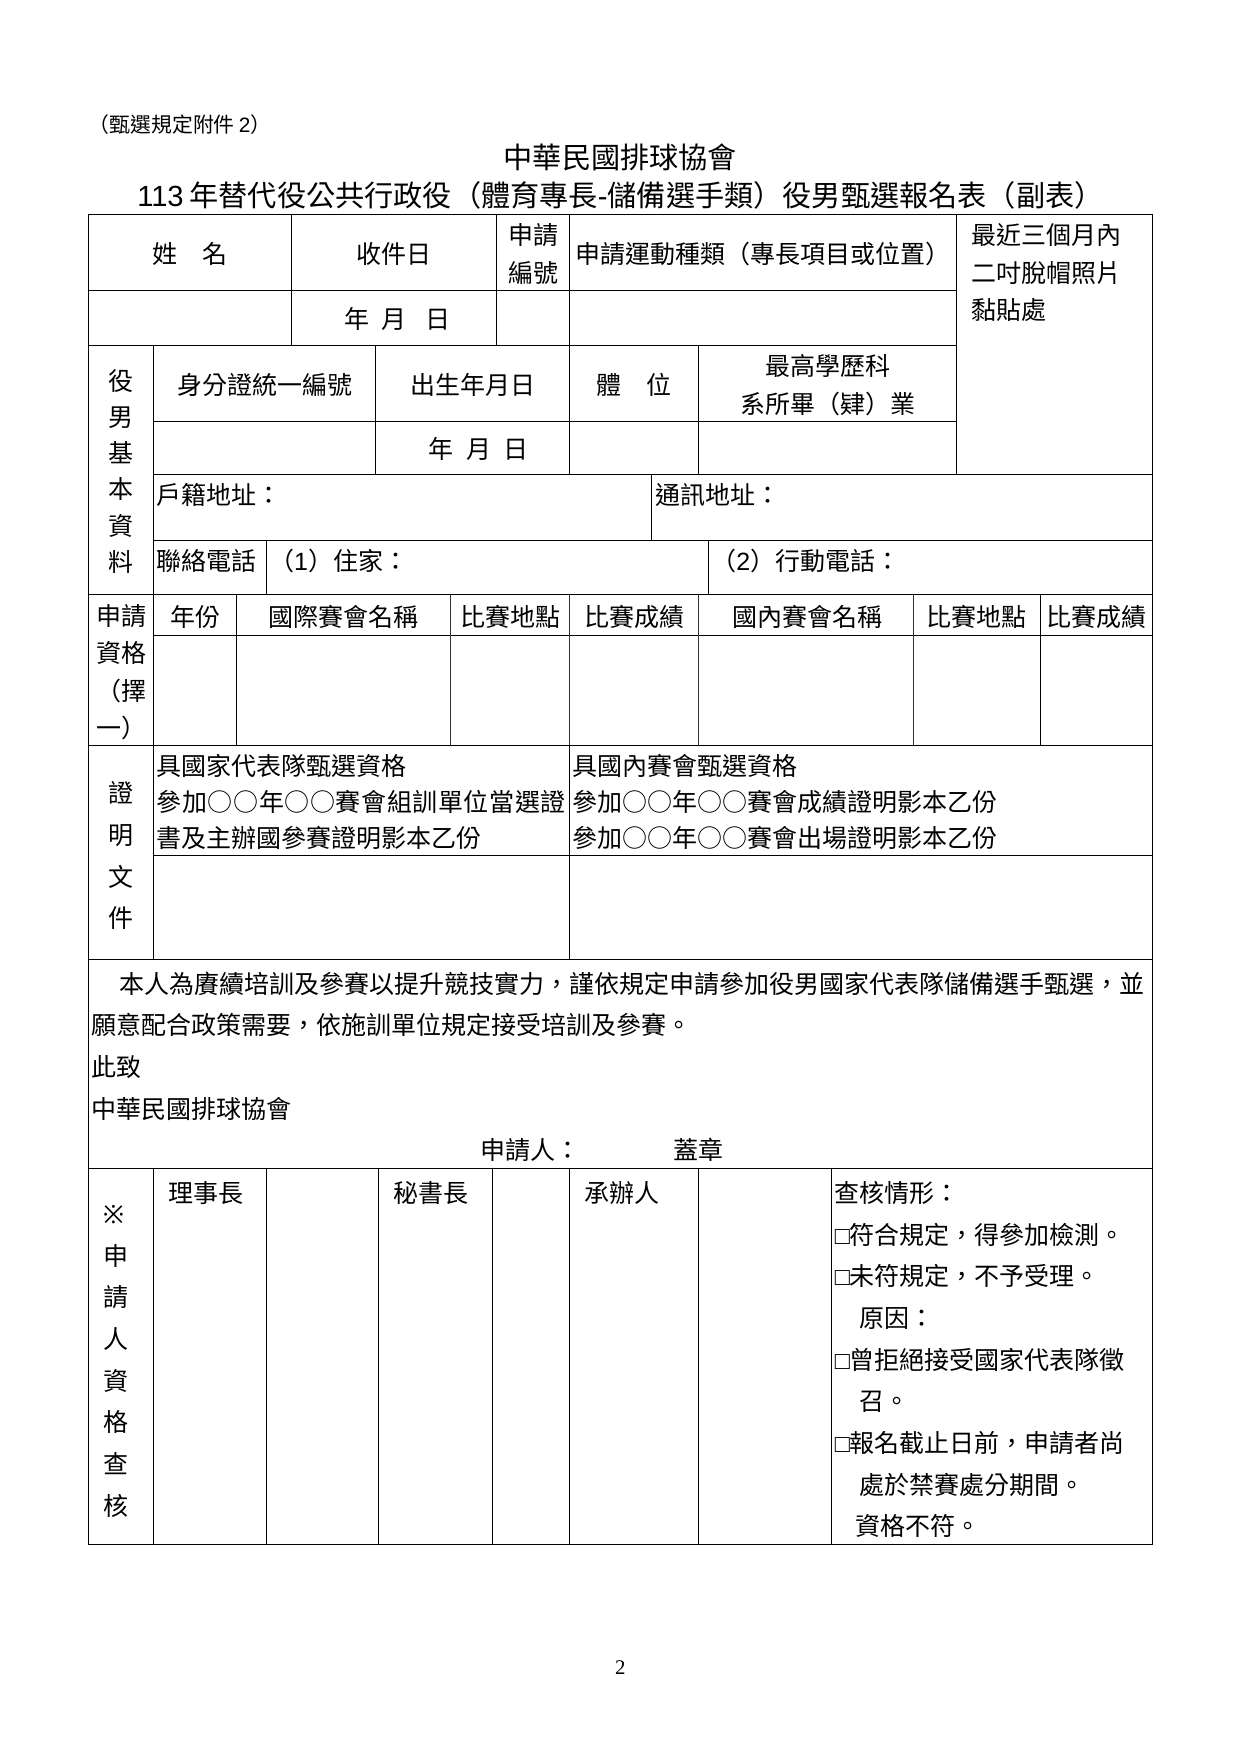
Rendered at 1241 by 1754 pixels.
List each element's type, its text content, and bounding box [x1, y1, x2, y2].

table_cell [699, 636, 913, 745]
table_cell [237, 636, 450, 745]
table_cell 查核情形： □符合規定，得參加檢測。 □未符規定，不予受理。 原因： □曾拒絕接受國家代表隊徵召。 □報名截止日前，申請者尚處於禁賽處分期間。 資格不符。 [832, 1169, 1152, 1544]
table_cell [570, 636, 698, 745]
table_cell 年 月 日 [376, 422, 569, 474]
table_cell 比賽成績 [570, 595, 698, 634]
table_cell 身分證統一編號 [154, 346, 375, 421]
table_header 最近三個月內二吋脫帽照片黏貼處 [957, 215, 1152, 474]
table_cell 申請 資格 （擇一） [89, 595, 153, 745]
table_cell 年 月 日 [292, 291, 496, 344]
table_cell [570, 422, 698, 474]
table_cell 具國內賽會甄選資格 參加○○年○○賽會成績證明影本乙份 參加○○年○○賽會出場證明影本乙份 [570, 746, 1152, 855]
table_cell 比賽地點 [451, 595, 569, 634]
table_cell [914, 636, 1040, 745]
table_header 收件日 [292, 215, 496, 290]
table_cell 出生年月日 [376, 346, 569, 421]
table_cell ※ 申請人資格查核 [89, 1169, 153, 1544]
table_cell 秘書長 [379, 1169, 492, 1544]
table_cell 承辦人 [570, 1169, 698, 1544]
table_cell （2）行動電話： [709, 541, 1152, 594]
table_cell [154, 422, 375, 474]
table_cell 戶籍地址： [154, 475, 651, 540]
text （甄選規定附件2） [89, 108, 1152, 139]
table_cell [570, 856, 1152, 959]
table_cell 最高學歷科 系所畢（肄）業 [699, 346, 956, 421]
table_cell [267, 1169, 378, 1544]
table_cell 聯絡電話 [154, 541, 266, 594]
table_cell [451, 636, 569, 745]
table_cell [699, 1169, 831, 1544]
table_header 姓 名 [89, 215, 291, 290]
table_cell [570, 291, 956, 344]
table_cell 年份 [154, 595, 236, 634]
table_cell [699, 422, 956, 474]
table_cell 證明文件 [89, 746, 153, 959]
text 中華民國排球協會 [89, 139, 1152, 176]
table_cell 理事長 [154, 1169, 266, 1544]
table_cell 體 位 [570, 346, 698, 421]
table_cell [497, 291, 569, 344]
table_cell 具國家代表隊甄選資格 參加○○年○○賽會組訓單位當選證書及主辦國參賽證明影本乙份 [154, 746, 569, 855]
table_cell 本人為賡續培訓及參賽以提升競技實力，謹依規定申請參加役男國家代表隊儲備選手甄選，並願意配合政策需要，依施訓單位規定接受培訓及參賽。 此致 中華民國排球協會 申請人： 蓋章 [89, 960, 1152, 1168]
table_cell 比賽成績 [1041, 595, 1152, 634]
table_cell [493, 1169, 569, 1544]
table_cell 國內賽會名稱 [699, 595, 913, 634]
table_header 申請 編號 [497, 215, 569, 290]
table_cell 通訊地址： [652, 475, 1152, 540]
table_cell 役男基本資料 [89, 346, 153, 594]
text 113年替代役公共行政役（體育專長-儲備選手類）役男甄選報名表（副表） [89, 176, 1152, 214]
table_cell [1041, 636, 1152, 745]
table_cell [154, 856, 569, 959]
table_cell （1）住家： [267, 541, 708, 594]
table_cell 比賽地點 [914, 595, 1040, 634]
table_cell [89, 291, 291, 344]
table_cell 國際賽會名稱 [237, 595, 450, 634]
table_header 申請運動種類（專長項目或位置） [570, 215, 956, 290]
table_cell [154, 636, 236, 745]
